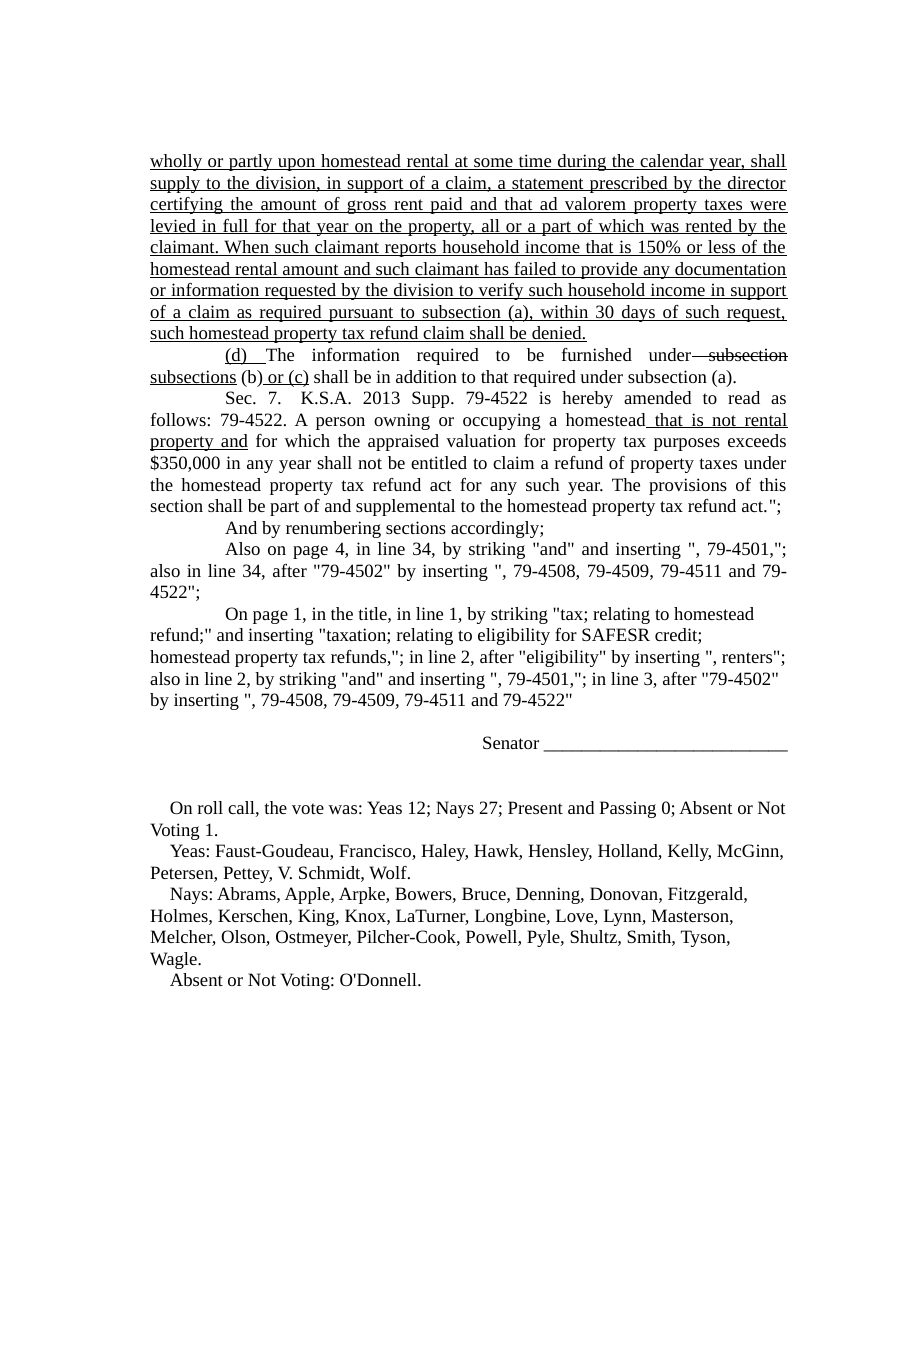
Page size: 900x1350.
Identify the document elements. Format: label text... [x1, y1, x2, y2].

text supply to the division, in support of a claim, a statement prescribed by the director [150, 170, 787, 190]
text On roll call, the vote was: Yeas 12; Nays 27; Present and Passing 0; Absent or Not Voting 1. [150, 797, 787, 840]
text wholly or partly upon homestead rental at some time during the calendar year, shall [150, 150, 787, 169]
text And by renumbering sections accordingly; [150, 517, 787, 538]
text Sec. 7. K.S.A. 2013 Supp. 79-4522 is hereby amended to read as follows: 79-4522. A person owning or occupying a homestead that is not rental property and for which the appraised valuation for property tax purposes exceeds $350,000 in any year shall not be entitled to claim a refund of property taxes under the homestead property tax refund act for any such year. The provisions of this section shall be part of and supplemental to the homestead property tax refund act."; [150, 387, 787, 517]
text levied in full for that year on the property, all or a part of which was rented by the [150, 213, 787, 233]
text (d) The information required to be furnished under subsection subsections (b) or (c) shall be in addition to that required under subsection (a). [150, 344, 787, 387]
text certifying the amount of gross rent paid and that ad valorem property taxes were [150, 191, 787, 212]
text homestead rental amount and such claimant has failed to provide any documentation [150, 256, 787, 277]
text Nays: Abrams, Apple, Arpke, Bowers, Bruce, Denning, Donovan, Fitzgerald, Holmes, Kerschen, King, Knox, LaTurner, Longbine, Love, Lynn, Masterson, Melcher, Olson, Ostmeyer, Pilcher-Cook, Powell, Pyle, Shultz, Smith, Tyson, Wagle. [150, 883, 787, 969]
text On page 1, in the title, in line 1, by striking "tax; relating to homestead refund;" and inserting "taxation; relating to eligibility for SAFESR credit; homestead property tax refunds,"; in line 2, after "eligibility" by inserting ", renters"; also in line 2, by striking "and" and inserting ", 79-4501,"; in line 3, after "79-4502" by inserting ", 79-4508, 79-4509, 79-4511 and 79-4522" [150, 603, 787, 711]
text or information requested by the division to verify such household income in support [150, 278, 787, 298]
text of a claim as required pursuant to subsection (a), within 30 days of such request, [150, 299, 787, 320]
text Also on page 4, in line 34, by striking "and" and inserting ", 79-4501,"; also in line 34, after "79-4502" by inserting ", 79-4508, 79-4509, 79-4511 and 79-4522"; [150, 538, 787, 603]
text claimant. When such claimant reports household income that is 150% or less of the [150, 234, 787, 255]
text such homestead property tax refund claim shall be denied. [150, 321, 787, 344]
text Absent or Not Voting: O'Donnell. [150, 969, 787, 991]
text Yeas: Faust-Goudeau, Francisco, Haley, Hawk, Hensley, Holland, Kelly, McGinn, Petersen, Pettey, V. Schmidt, Wolf. [150, 840, 787, 883]
text Senator __________________________ [150, 732, 787, 754]
